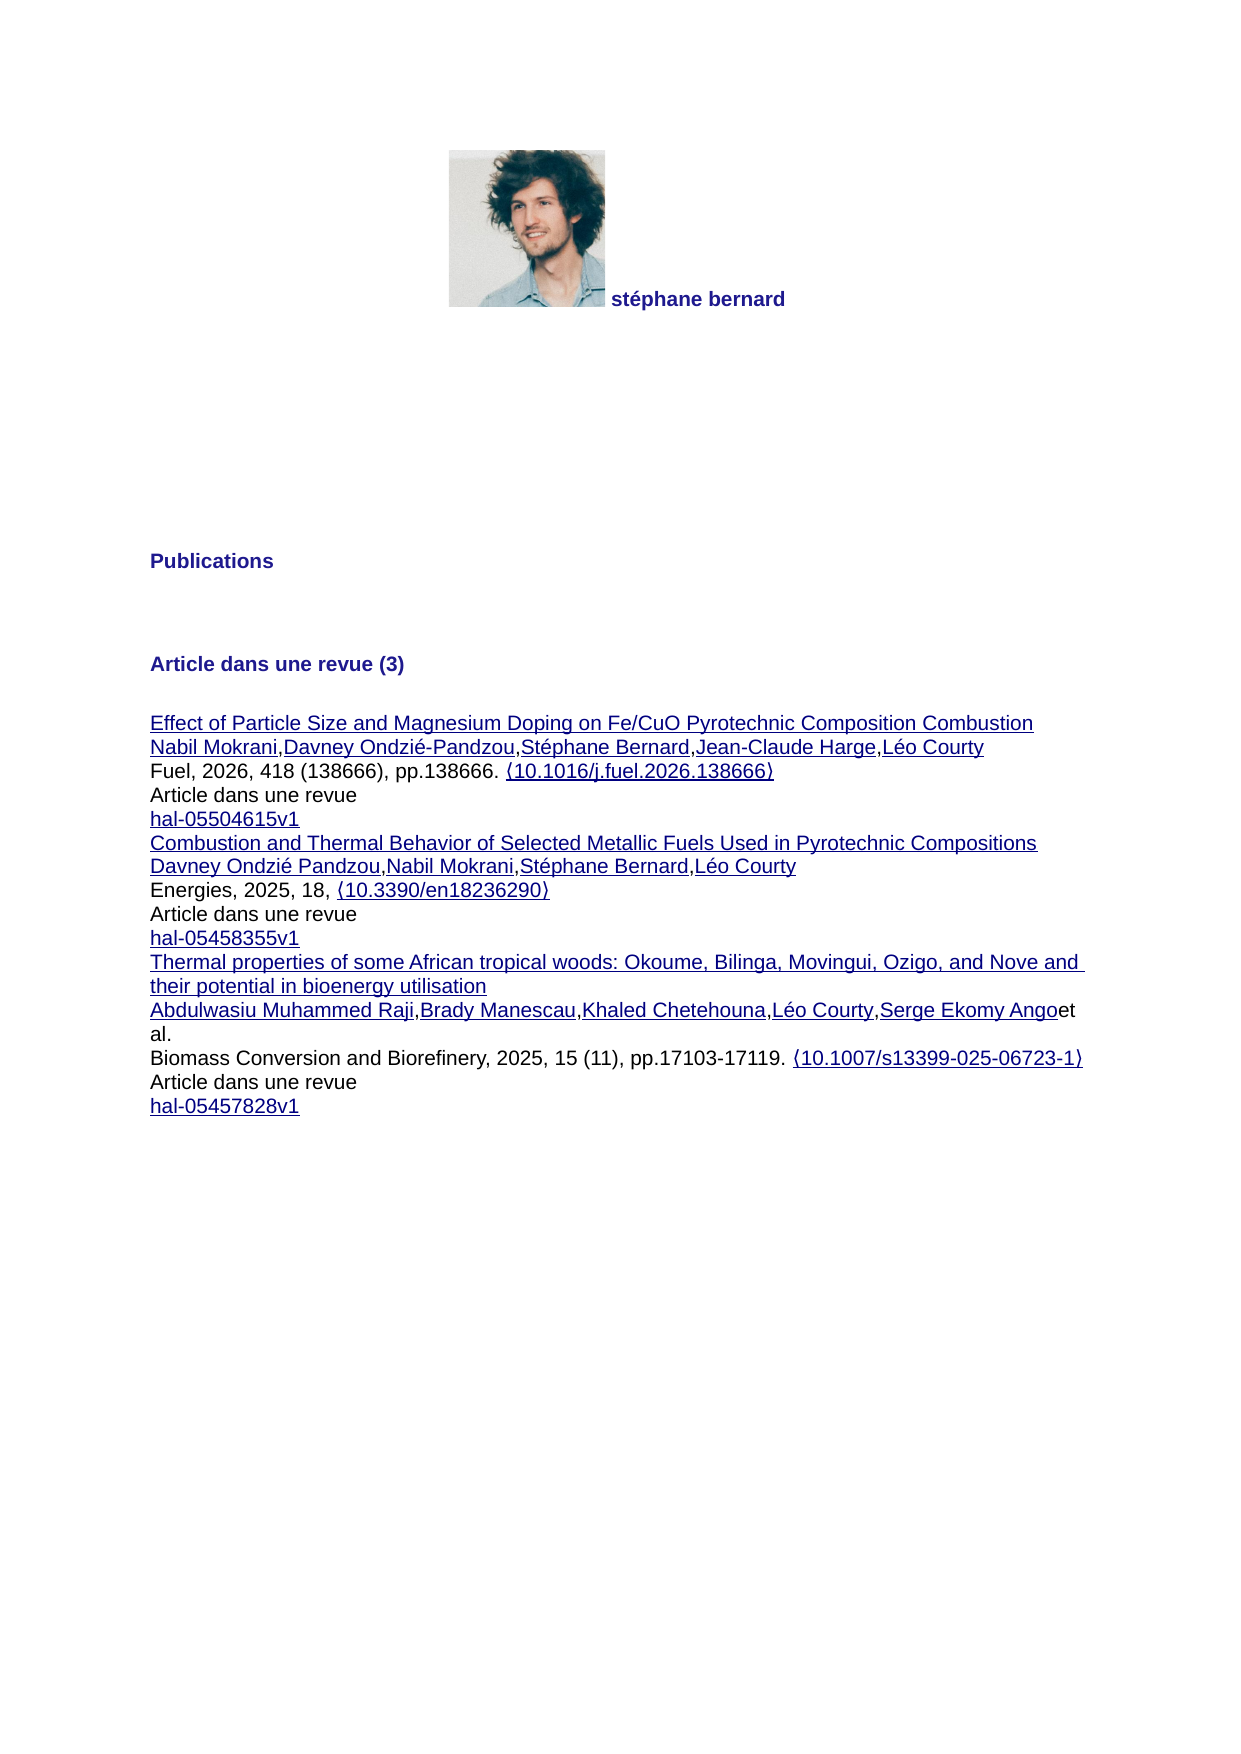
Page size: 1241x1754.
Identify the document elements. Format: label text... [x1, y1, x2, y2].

subtitle Article dans une revue (3) [150, 652, 1090, 676]
table_header Effect of Particle Size and Magnesium Doping on Fe/CuO Pyrotechnic Composition Combustion Nabil Mokrani,Davney Ondzié-Pandzou,Stéphane Bernard,Jean-Claude Harge,Léo Courty Fuel, 2026, 418 (138666), pp.138666. ⟨10.1016/j.fuel.2026.138666⟩ Article dans une revue hal-05504615v1 [150, 711, 1090, 830]
subtitle stéphane bernard [150, 150, 1090, 311]
picture [448, 150, 605, 307]
subtitle Publications [150, 549, 1090, 573]
table_cell Combustion and Thermal Behavior of Selected Metallic Fuels Used in Pyrotechnic Compositions Davney Ondzié Pandzou,Nabil Mokrani,Stéphane Bernard,Léo Courty Energies, 2025, 18, ⟨10.3390/en18236290⟩ Article dans une revue hal-05458355v1 [150, 830, 1090, 950]
table_cell Thermal properties of some African tropical woods: Okoume, Bilinga, Movingui, Ozigo, and Nove and their potential in bioenergy utilisation Abdulwasiu Muhammed Raji,Brady Manescau,Khaled Chetehouna,Léo Courty,Serge Ekomy Angoet al. Biomass Conversion and Biorefinery, 2025, 15 (11), pp.17103-17119. ⟨10.1007/s13399-025-06723-1⟩ Article dans une revue hal-05457828v1 [150, 950, 1090, 1118]
